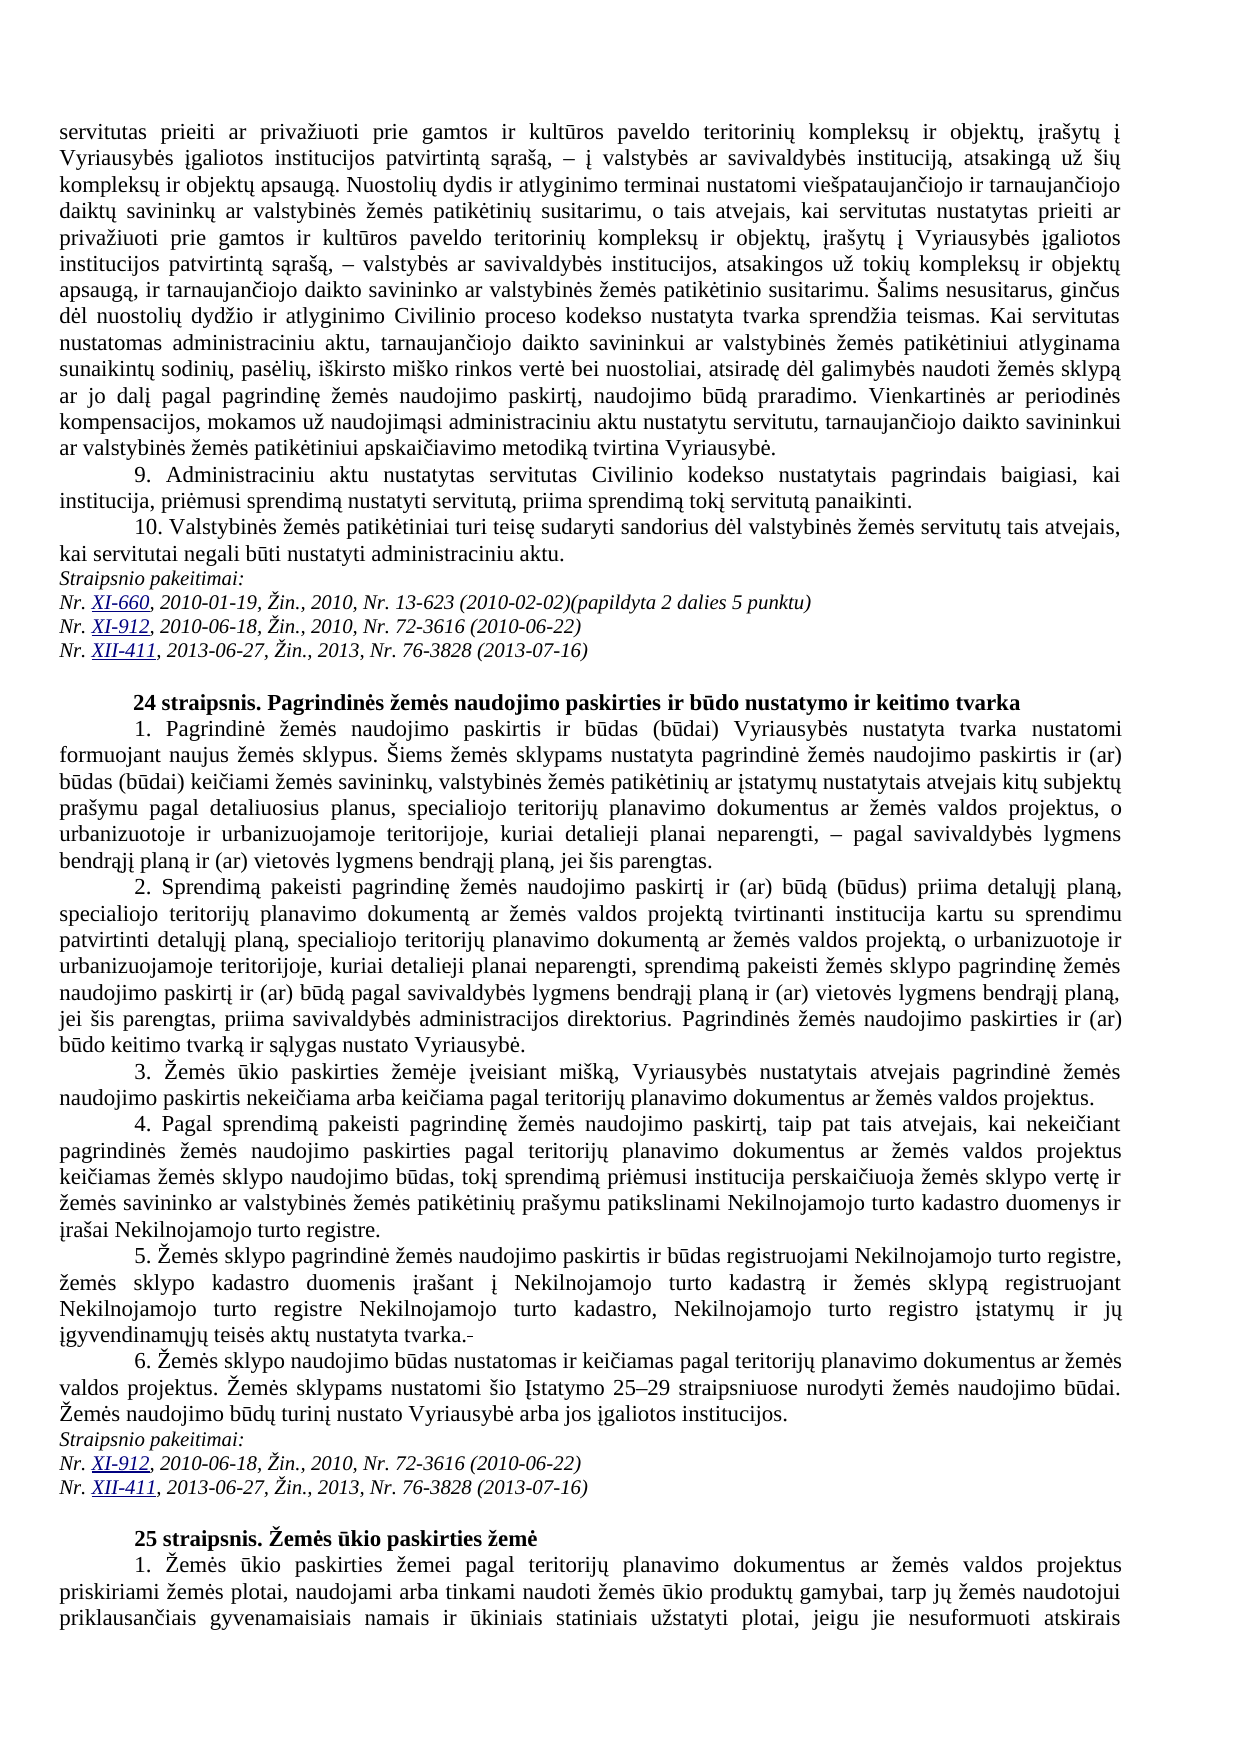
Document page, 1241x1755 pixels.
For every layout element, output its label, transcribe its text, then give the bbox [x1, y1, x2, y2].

text 1. Žemės ūkio paskirties žemei pagal teritorijų planavimo dokumentus ar žemės valdos projektus priskiriami žemės plotai, naudojami arba tinkami naudoti žemės ūkio produktų gamybai, tarp jų žemės naudotojui priklausančiais gyvenamaisiais namais ir ūkiniais statiniais užstatyti plotai, jeigu jie nesuformuoti atskirais [59, 1552, 1122, 1631]
text 9. Administraciniu aktu nustatytas servitutas Civilinio kodekso nustatytais pagrindais baigiasi, kai institucija, priėmusi sprendimą nustatyti servitutą, priima sprendimą tokį servitutą panaikinti. [59, 461, 1122, 513]
text servitutas prieiti ar privažiuoti prie gamtos ir kultūros paveldo teritorinių kompleksų ir objektų, įrašytų į Vyriausybės įgaliotos institucijos patvirtintą sąrašą, – į valstybės ar savivaldybės instituciją, atsakingą už šių kompleksų ir objektų apsaugą. Nuostolių dydis ir atlyginimo terminai nustatomi viešpataujančiojo ir tarnaujančiojo daiktų savininkų ar valstybinės žemės patikėtinių susitarimu, o tais atvejais, kai servitutas nustatytas prieiti ar privažiuoti prie gamtos ir kultūros paveldo teritorinių kompleksų ir objektų, įrašytų į Vyriausybės įgaliotos institucijos patvirtintą sąrašą, – valstybės ar savivaldybės institucijos, atsakingos už tokių kompleksų ir objektų apsaugą, ir tarnaujančiojo daikto savininko ar valstybinės žemės patikėtinio susitarimu. Šalims nesusitarus, ginčus dėl nuostolių dydžio ir atlyginimo Civilinio proceso kodekso nustatyta tvarka sprendžia teismas. Kai servitutas nustatomas administraciniu aktu, tarnaujančiojo daikto savininkui ar valstybinės žemės patikėtiniui atlyginama sunaikintų sodinių, pasėlių, iškirsto miško rinkos vertė bei nuostoliai, atsiradę dėl galimybės naudoti žemės sklypą ar jo dalį pagal pagrindinę žemės naudojimo paskirtį, naudojimo būdą praradimo. Vienkartinės ar periodinės kompensacijos, mokamos už naudojimąsi administraciniu aktu nustatytu servitutu, tarnaujančiojo daikto savininkui ar valstybinės žemės patikėtiniui apskaičiavimo metodiką tvirtina Vyriausybė. [59, 118, 1122, 461]
text 4. Pagal sprendimą pakeisti pagrindinę žemės naudojimo paskirtį, taip pat tais atvejais, kai nekeičiant pagrindinės žemės naudojimo paskirties pagal teritorijų planavimo dokumentus ar žemės valdos projektus keičiamas žemės sklypo naudojimo būdas, tokį sprendimą priėmusi institucija perskaičiuoja žemės sklypo vertę ir žemės savininko ar valstybinės žemės patikėtinių prašymu patikslinami Nekilnojamojo turto kadastro duomenys ir įrašai Nekilnojamojo turto registre. [59, 1110, 1122, 1242]
text 2. Sprendimą pakeisti pagrindinę žemės naudojimo paskirtį ir (ar) būdą (būdus) priima detalųjį planą, specialiojo teritorijų planavimo dokumentą ar žemės valdos projektą tvirtinanti institucija kartu su sprendimu patvirtinti detalųjį planą, specialiojo teritorijų planavimo dokumentą ar žemės valdos projektą, o urbanizuotoje ir urbanizuojamoje teritorijoje, kuriai detalieji planai neparengti, sprendimą pakeisti žemės sklypo pagrindinę žemės naudojimo paskirtį ir (ar) būdą pagal savivaldybės lygmens bendrąjį planą ir (ar) vietovės lygmens bendrąjį planą, jei šis parengtas, priima savivaldybės administracijos direktorius. Pagrindinės žemės naudojimo paskirties ir (ar) būdo keitimo tvarką ir sąlygas nustato Vyriausybė. [59, 873, 1122, 1058]
text Nr. XI-912, 2010-06-18, Žin., 2010, Nr. 72-3616 (2010-06-22) [59, 614, 1122, 638]
text 24 straipsnis. Pagrindinės žemės naudojimo paskirties ir būdo nustatymo ir keitimo tvarka [133, 689, 1122, 715]
text 10. Valstybinės žemės patikėtiniai turi teisę sudaryti sandorius dėl valstybinės žemės servitutų tais atvejais, kai servitutai negali būti nustatyti administraciniu aktu. [59, 513, 1122, 566]
text Nr. XII-411, 2013-06-27, Žin., 2013, Nr. 76-3828 (2013-07-16) [59, 638, 1122, 662]
text 1. Pagrindinė žemės naudojimo paskirtis ir būdas (būdai) Vyriausybės nustatyta tvarka nustatomi formuojant naujus žemės sklypus. Šiems žemės sklypams nustatyta pagrindinė žemės naudojimo paskirtis ir (ar) būdas (būdai) keičiami žemės savininkų, valstybinės žemės patikėtinių ar įstatymų nustatytais atvejais kitų subjektų prašymu pagal detaliuosius planus, specialiojo teritorijų planavimo dokumentus ar žemės valdos projektus, o urbanizuotoje ir urbanizuojamoje teritorijoje, kuriai detalieji planai neparengti, – pagal savivaldybės lygmens bendrąjį planą ir (ar) vietovės lygmens bendrąjį planą, jei šis parengtas. [59, 715, 1122, 873]
text Straipsnio pakeitimai: [59, 566, 1122, 590]
text 6. Žemės sklypo naudojimo būdas nustatomas ir keičiamas pagal teritorijų planavimo dokumentus ar žemės valdos projektus. Žemės sklypams nustatomi šio Įstatymo 25–29 straipsniuose nurodyti žemės naudojimo būdai. Žemės naudojimo būdų turinį nustato Vyriausybė arba jos įgaliotos institucijos. [59, 1348, 1122, 1427]
text 3. Žemės ūkio paskirties žemėje įveisiant mišką, Vyriausybės nustatytais atvejais pagrindinė žemės naudojimo paskirtis nekeičiama arba keičiama pagal teritorijų planavimo dokumentus ar žemės valdos projektus. [59, 1058, 1122, 1110]
text Straipsnio pakeitimai: [59, 1427, 1122, 1451]
text 5. Žemės sklypo pagrindinė žemės naudojimo paskirtis ir būdas registruojami Nekilnojamojo turto registre, žemės sklypo kadastro duomenis įrašant į Nekilnojamojo turto kadastrą ir žemės sklypą registruojant Nekilnojamojo turto registre Nekilnojamojo turto kadastro, Nekilnojamojo turto registro įstatymų ir jų įgyvendinamųjų teisės aktų nustatyta tvarka. [59, 1242, 1122, 1348]
text 25 straipsnis. Žemės ūkio paskirties žemė [59, 1525, 1122, 1552]
text Nr. XI-912, 2010-06-18, Žin., 2010, Nr. 72-3616 (2010-06-22) [59, 1451, 1122, 1475]
text Nr. XI-660, 2010-01-19, Žin., 2010, Nr. 13-623 (2010-02-02)(papildyta 2 dalies 5 punktu) [59, 590, 1122, 614]
text Nr. XII-411, 2013-06-27, Žin., 2013, Nr. 76-3828 (2013-07-16) [59, 1475, 1122, 1499]
